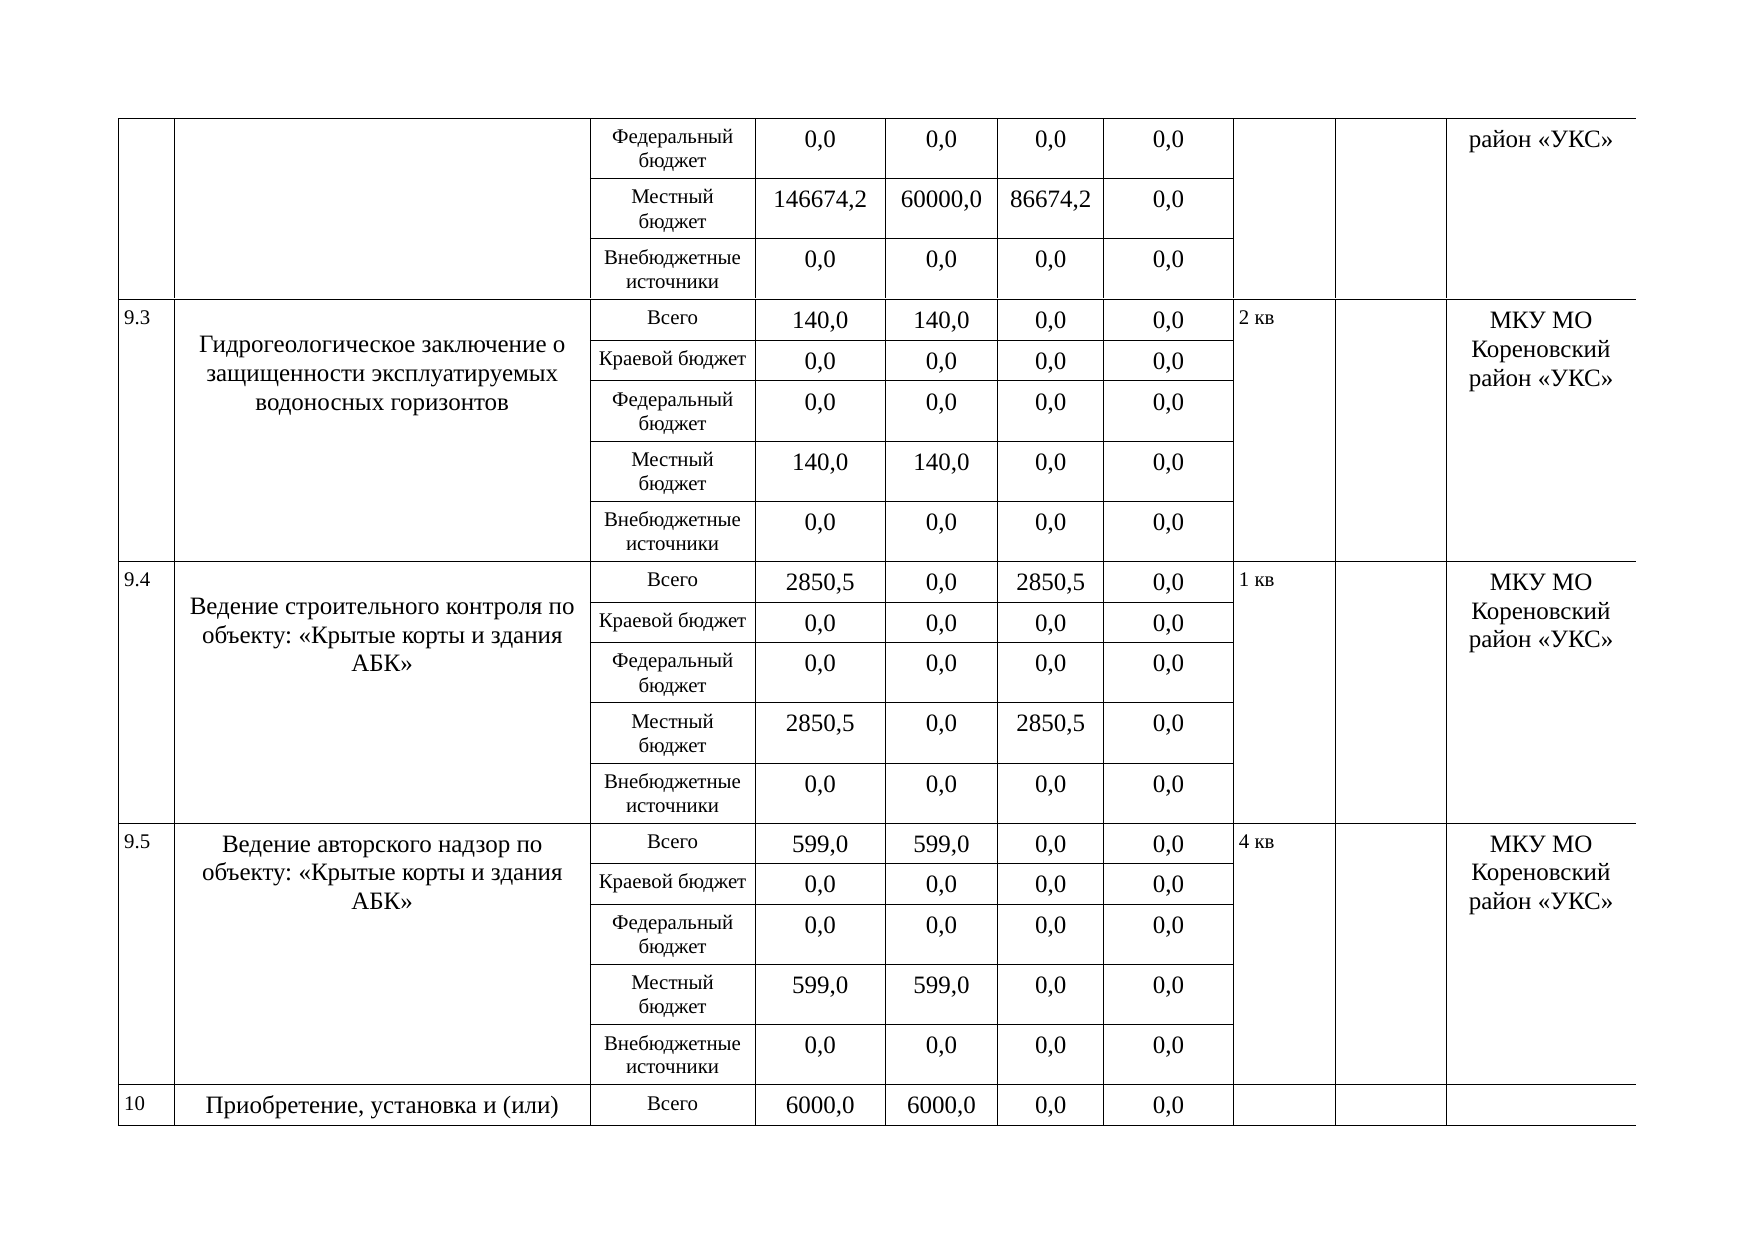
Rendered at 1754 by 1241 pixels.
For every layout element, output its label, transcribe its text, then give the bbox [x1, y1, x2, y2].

table_cell 0,0 [756, 502, 885, 561]
table_cell 0,0 [1104, 643, 1233, 702]
table_cell 0,0 [1104, 341, 1233, 380]
table_cell 0,0 [998, 824, 1103, 863]
table_header 140,0 [886, 300, 997, 340]
table_cell 0,0 [756, 119, 885, 178]
table_cell 0,0 [1104, 965, 1233, 1024]
table_cell 0,0 [998, 502, 1103, 561]
table_cell 0,0 [756, 764, 885, 822]
table_cell 2850,5 [998, 703, 1103, 762]
table_cell 0,0 [1104, 381, 1233, 441]
table_cell 2850,5 [756, 562, 885, 601]
table_cell Всего [591, 562, 755, 601]
table_cell 1 кв [1234, 562, 1335, 822]
table_cell Местный бюджет [591, 965, 755, 1024]
table_header Всего [591, 300, 755, 340]
table_cell Приобретение, установка и (или) [175, 1085, 590, 1125]
table_cell 0,0 [886, 381, 997, 441]
table_cell Внебюджетные источники [591, 1025, 755, 1084]
table_cell 0,0 [1104, 764, 1233, 822]
table_cell 0,0 [886, 119, 997, 178]
table_cell 0,0 [886, 905, 997, 964]
table_cell 0,0 [1104, 824, 1233, 863]
table_cell Внебюджетные источники [591, 764, 755, 822]
table_cell Всего [591, 1085, 755, 1125]
table_cell 599,0 [886, 824, 997, 863]
table_cell 0,0 [756, 239, 885, 298]
table_header 140,0 [756, 300, 885, 340]
table_cell 0,0 [1104, 864, 1233, 904]
table_cell 0,0 [998, 1025, 1103, 1084]
table_cell Местный бюджет [591, 179, 755, 238]
table_cell 0,0 [886, 703, 997, 762]
table_cell 0,0 [886, 239, 997, 298]
table_cell 0,0 [998, 965, 1103, 1024]
table_cell 86674,2 [998, 179, 1103, 238]
table_cell 0,0 [756, 905, 885, 964]
table_cell 6000,0 [756, 1085, 885, 1125]
table_header 0,0 [1104, 300, 1233, 340]
table_cell 599,0 [886, 965, 997, 1024]
table_cell 0,0 [886, 643, 997, 702]
table_cell 0,0 [998, 119, 1103, 178]
table_cell 599,0 [756, 965, 885, 1024]
table_cell Федеральный бюджет [591, 905, 755, 964]
table_cell Ведение строительного контроля по объекту: «Крытые корты и здания АБК» [175, 562, 590, 822]
table_cell Внебюджетные источники [591, 502, 755, 561]
table_cell 60000,0 [886, 179, 997, 238]
table_cell 0,0 [1104, 239, 1233, 298]
table_cell 0,0 [998, 442, 1103, 501]
table_cell 0,0 [998, 1085, 1103, 1125]
table_cell 2850,5 [756, 703, 885, 762]
table_cell Федеральный бюджет [591, 643, 755, 702]
table_header 2 кв [1234, 300, 1335, 561]
table_cell Внебюджетные источники [591, 239, 755, 298]
table_cell 140,0 [756, 442, 885, 501]
table_cell 0,0 [1104, 905, 1233, 964]
table_cell 0,0 [998, 603, 1103, 642]
table_cell 0,0 [1104, 1025, 1233, 1084]
table_header 9.3 [119, 300, 174, 561]
table_cell 0,0 [886, 603, 997, 642]
table_cell 0,0 [1104, 1085, 1233, 1125]
table_cell Краевой бюджет [591, 603, 755, 642]
table_cell 0,0 [756, 603, 885, 642]
table_cell Местный бюджет [591, 703, 755, 762]
table_cell 146674,2 [756, 179, 885, 238]
table_cell Краевой бюджет [591, 864, 755, 904]
table_cell Всего [591, 824, 755, 863]
table_cell 0,0 [1104, 119, 1233, 178]
table_cell 0,0 [998, 864, 1103, 904]
table_cell 0,0 [998, 381, 1103, 441]
table_cell [1336, 562, 1446, 822]
table_header Гидрогеологическое заключение о защищенности эксплуатируемых водоносных горизонтов [175, 300, 590, 561]
table_cell 599,0 [756, 824, 885, 863]
table_cell 9.4 [119, 562, 174, 822]
table_cell 0,0 [998, 905, 1103, 964]
table_cell [1447, 1085, 1636, 1125]
table_cell Федеральный бюджет [591, 381, 755, 441]
table_cell 0,0 [756, 864, 885, 904]
table_cell 0,0 [1104, 442, 1233, 501]
table_cell 0,0 [1104, 703, 1233, 762]
table_cell Ведение авторского надзор по объекту: «Крытые корты и здания АБК» [175, 824, 590, 1084]
table_cell 2850,5 [998, 562, 1103, 601]
table_cell 140,0 [886, 442, 997, 501]
table_cell 0,0 [886, 502, 997, 561]
table_cell Местный бюджет [591, 442, 755, 501]
table_cell 0,0 [756, 381, 885, 441]
table_cell 0,0 [1104, 502, 1233, 561]
table_cell 0,0 [886, 1025, 997, 1084]
table_cell 0,0 [886, 764, 997, 822]
table_cell 0,0 [998, 643, 1103, 702]
table_cell 0,0 [886, 562, 997, 601]
table_cell 0,0 [998, 341, 1103, 380]
table_cell 9.5 [119, 824, 174, 1084]
table_cell [1336, 1085, 1446, 1125]
table_cell 0,0 [756, 1025, 885, 1084]
table_cell МКУ МО Кореновский район «УКС» [1447, 562, 1636, 822]
table_cell [1336, 824, 1446, 1084]
table_cell МКУ МО Кореновский район «УКС» [1447, 824, 1636, 1084]
table_cell 0,0 [1104, 603, 1233, 642]
table_cell 0,0 [886, 341, 997, 380]
table_header 0,0 [998, 300, 1103, 340]
table_cell 0,0 [1104, 562, 1233, 601]
table_cell 10 [119, 1085, 174, 1125]
table_cell 4 кв [1234, 824, 1335, 1084]
table_cell Федеральный бюджет [591, 119, 755, 178]
table_cell [1234, 1085, 1335, 1125]
table_cell 0,0 [886, 864, 997, 904]
table_header [1336, 300, 1446, 561]
table_cell 0,0 [756, 341, 885, 380]
table_cell 0,0 [998, 239, 1103, 298]
table_cell 0,0 [998, 764, 1103, 822]
table_cell Краевой бюджет [591, 341, 755, 380]
table_cell 0,0 [1104, 179, 1233, 238]
table_header МКУ МО Кореновский район «УКС» [1447, 300, 1636, 561]
table_cell 0,0 [756, 643, 885, 702]
table_cell 6000,0 [886, 1085, 997, 1125]
